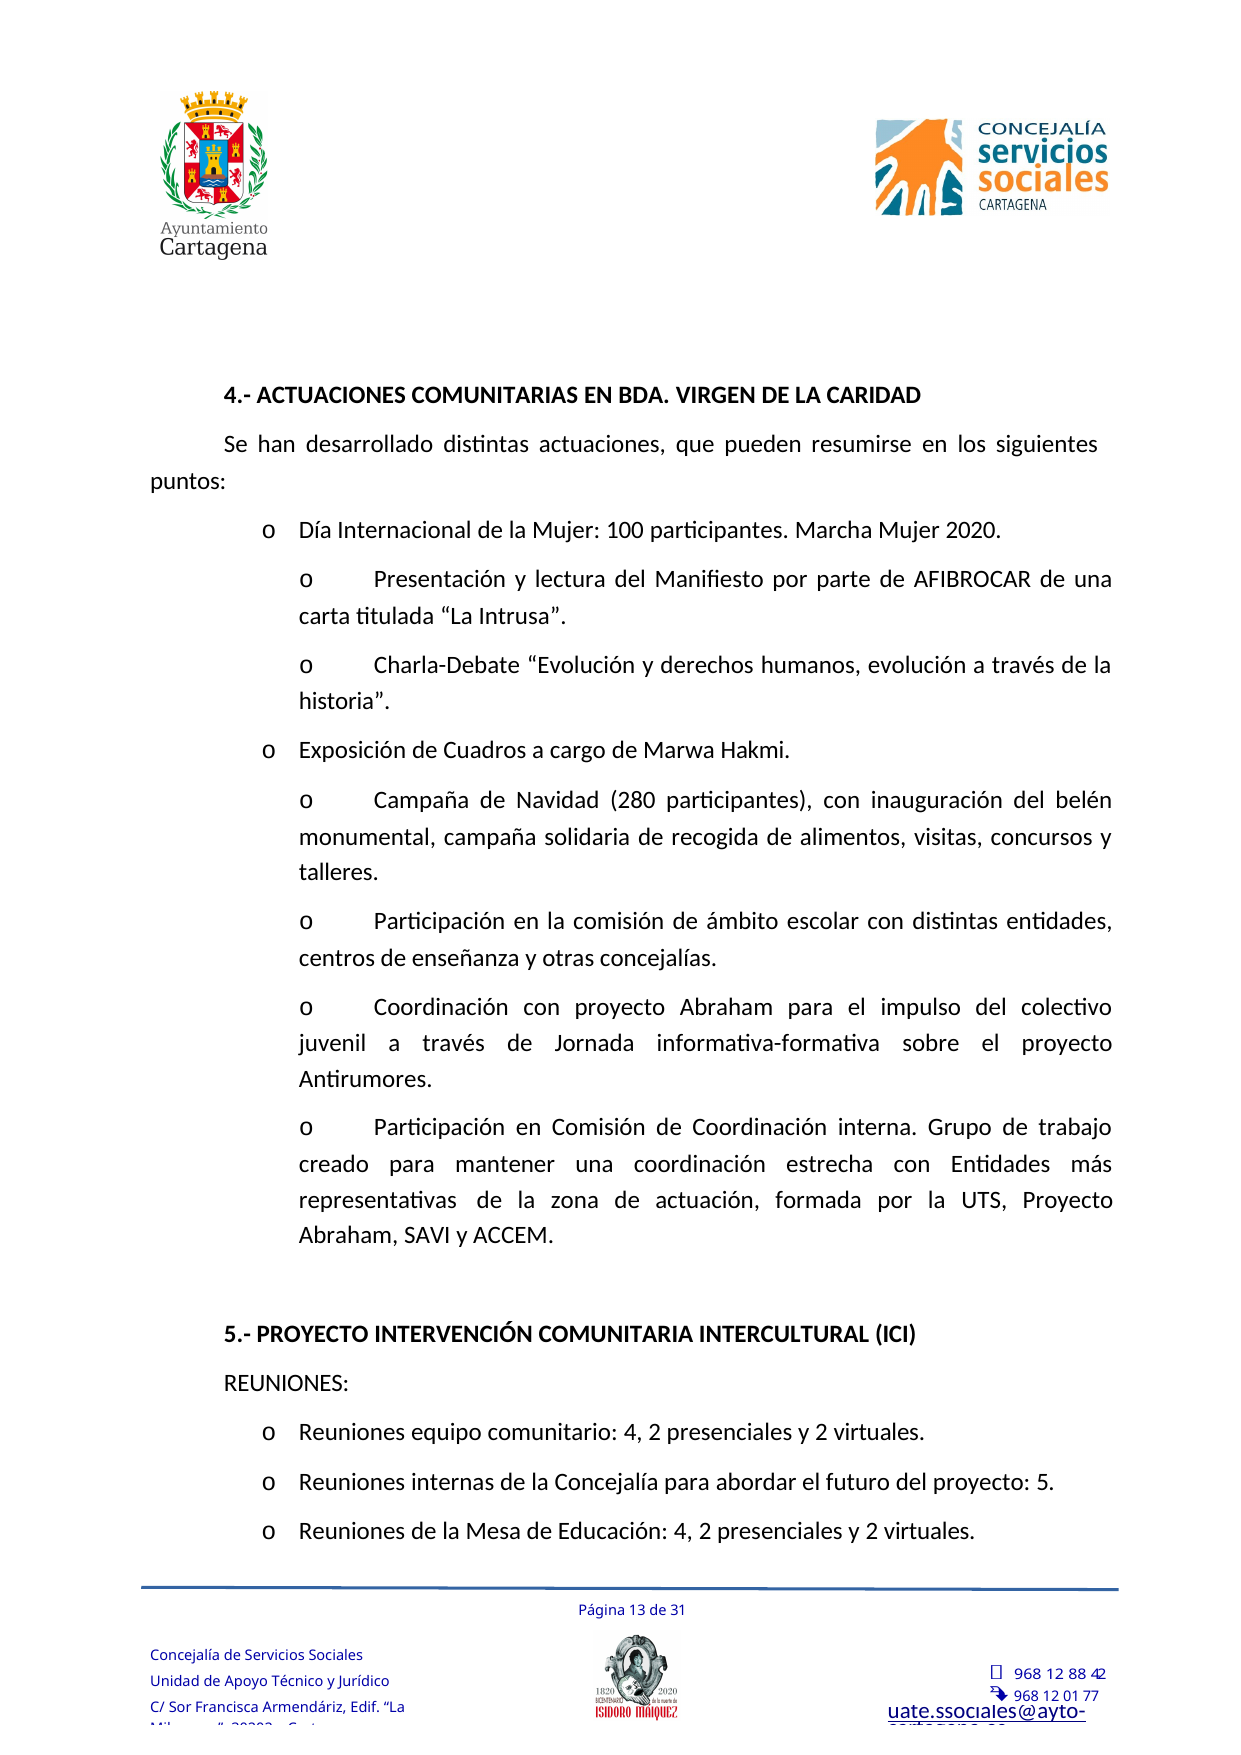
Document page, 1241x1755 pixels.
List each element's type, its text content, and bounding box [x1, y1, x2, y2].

list Día Internacional de la Mujer: 100 participantes. Marcha Mujer 2020. [261, 514, 1123, 546]
text Se han desarrollado distintas actuaciones, que pueden resumirse en los siguientes puntos: [150, 428, 1123, 495]
list Campaña de Navidad (280 participantes), con inauguración del belén monumental, campaña solidaria de recogida de alimentos, visitas, concursos y talleres. [299, 784, 1113, 887]
list Participación en Comisión de Coordinación interna. Grupo de trabajo creado para mantener una coordinación estrecha con Entidades más representativas de la zona de actuación, formada por la UTS, Proyecto Abraham, SAVI y ACCEM. [299, 1112, 1113, 1250]
list Exposición de Cuadros a cargo de Marwa Hakmi. [261, 734, 1123, 766]
list Reuniones equipo comunitario: 4, 2 presenciales y 2 virtuales. [261, 1416, 1123, 1448]
subtitle 4.- ACTUACIONES COMUNITARIAS EN BDA. VIRGEN DE LA CARIDAD [224, 379, 1123, 409]
list Reuniones internas de la Concejalía para abordar el futuro del proyecto: 5. [261, 1466, 1123, 1497]
list Reuniones de la Mesa de Educación: 4, 2 presenciales y 2 virtuales. [261, 1515, 1123, 1547]
text REUNIONES: [224, 1367, 1123, 1397]
list Charla-Debate “Evolución y derechos humanos, evolución a través de la historia”. [299, 649, 1113, 716]
list Coordinación con proyecto Abraham para el impulso del colectivo juvenil a través de Jornada informativa-formativa sobre el proyecto Antirumores. [299, 991, 1113, 1093]
list Participación en la comisión de ámbito escolar con distintas entidades, centros de enseñanza y otras concejalías. [299, 905, 1113, 972]
subtitle 5.- PROYECTO INTERVENCIÓN COMUNITARIA INTERCULTURAL (ICI) [224, 1318, 1123, 1348]
list Presentación y lectura del Manifiesto por parte de AFIBROCAR de una carta titulada “La Intrusa”. [299, 563, 1113, 630]
